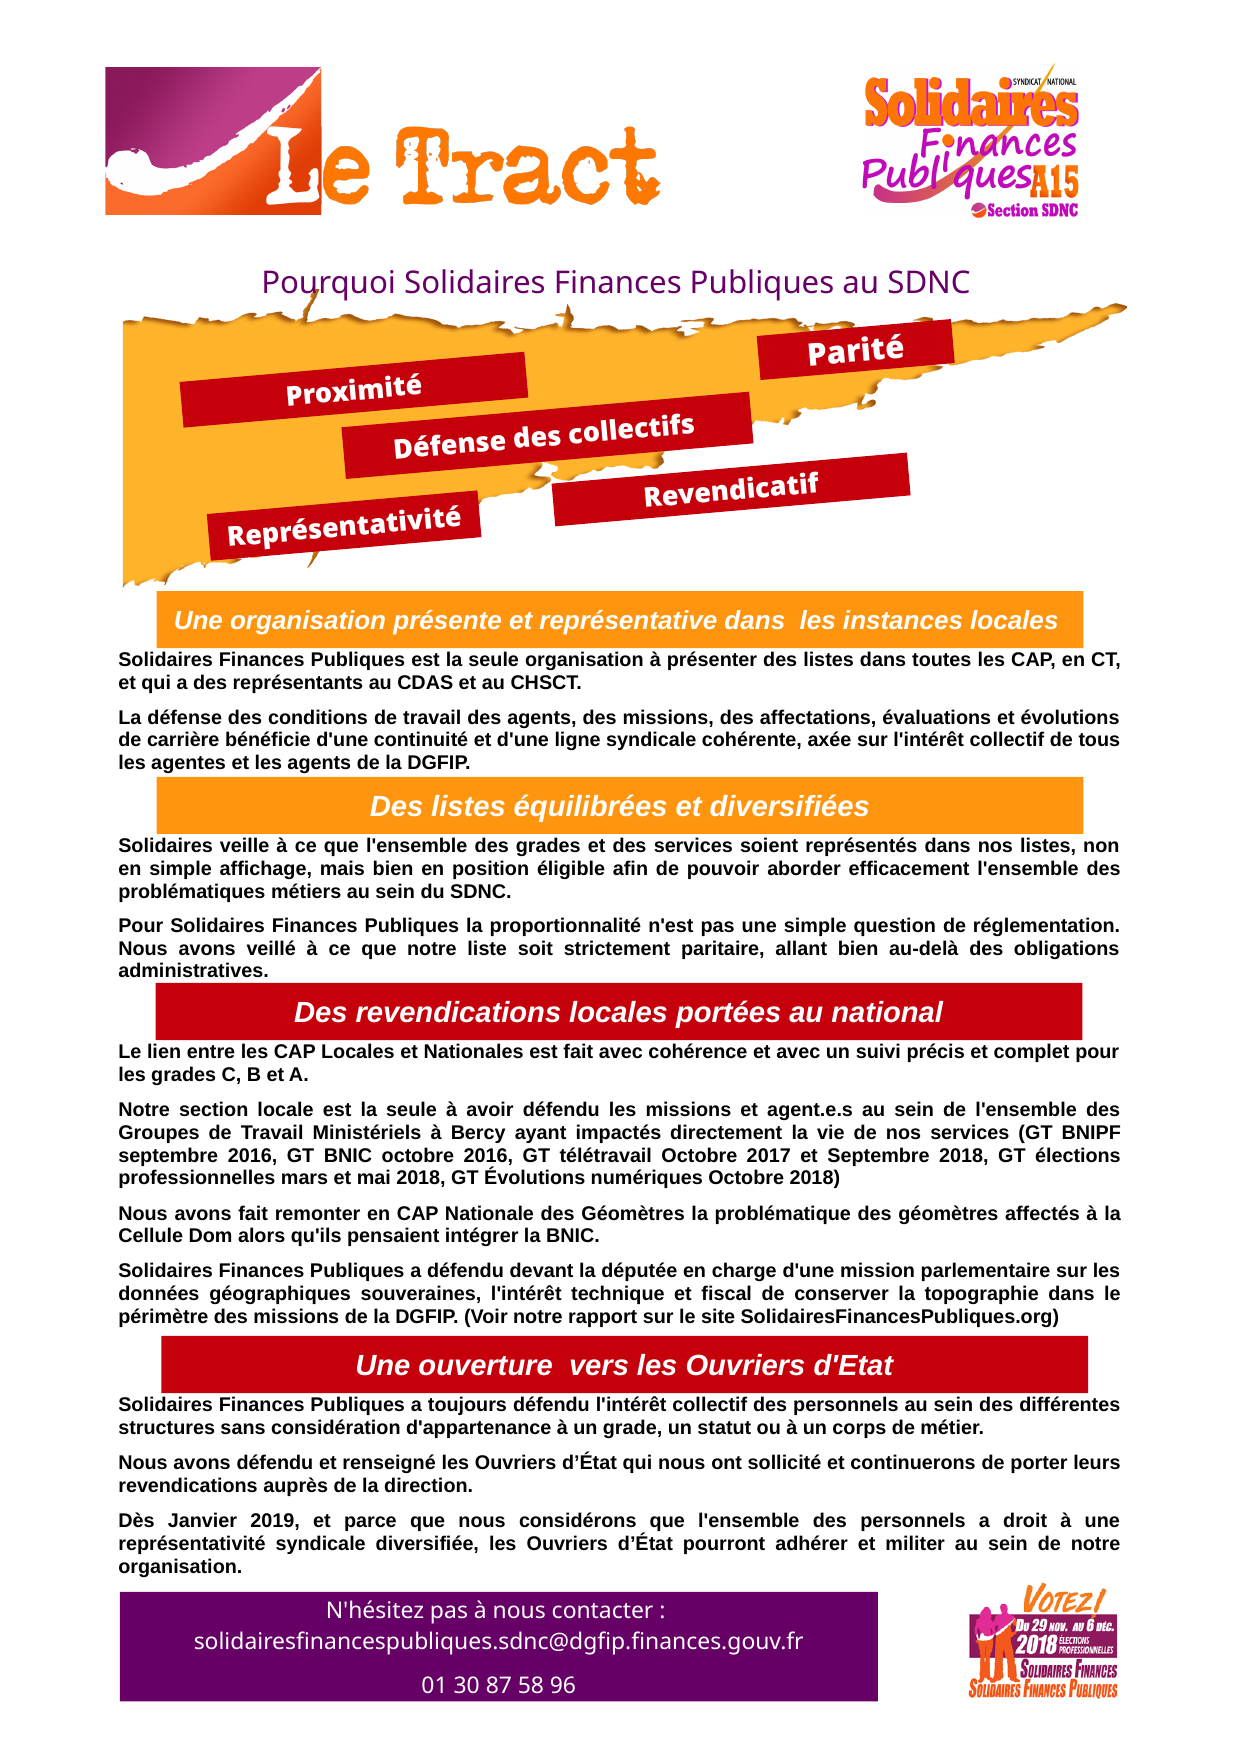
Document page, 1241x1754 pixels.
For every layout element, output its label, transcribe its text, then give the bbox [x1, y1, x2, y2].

picture [968, 1582, 1118, 1699]
text Nous avons défendu et renseigné les Ouvriers d’État qui nous ont sollicité et continuerons de porter leurs revendications auprès de la direction. [118, 1451, 1122, 1497]
text Nous avons fait remonter en CAP Nationale des Géomètres la problématique des géomètres affectés à la Cellule Dom alors qu'ils pensaient intégrer la BNIC. [118, 1201, 1122, 1247]
picture [862, 63, 1079, 218]
picture [122, 289, 1127, 610]
text Notre section locale est la seule à avoir défendu les missions et agent.e.s au sein de l'ensemble des Groupes de Travail Ministériels à Bercy ayant impactés directement la vie de nos services (GT BNIPF septembre 2016, GT BNIC octobre 2016, GT télétravail Octobre 2017 et Septembre 2018, GT élections professionnelles mars et mai 2018, GT Évolutions numériques Octobre 2018) [118, 1098, 1122, 1189]
text Solidaires Finances Publiques a défendu devant la députée en charge d'une mission parlementaire sur les données géographiques souveraines, l'intérêt technique et fiscal de conserver la topographie dans le périmètre des missions de la DGFIP. (Voir notre rapport sur le site SolidairesFinancesPubliques.org) [118, 1259, 1122, 1327]
text Solidaires Finances Publiques est la seule organisation à présenter des listes dans toutes les CAP, en CT, et qui a des représentants au CDAS et au CHSCT. [118, 591, 1122, 694]
text Solidaires veille à ce que l'ensemble des grades et des services soient représentés dans nos listes, non en simple affichage, mais bien en position éligible afin de pouvoir aborder efficacement l'ensemble des problématiques métiers au sein du SDNC. [118, 785, 1122, 902]
text Le lien entre les CAP Locales et Nationales est fait avec cohérence et avec un suivi précis et complet pour les grades C, B et A. [118, 994, 1122, 1086]
text Solidaires Finances Publiques a toujours défendu l'intérêt collectif des personnels au sein des différentes structures sans considération d'appartenance à un grade, un statut ou à un corps de métier. [118, 1340, 1122, 1439]
text La défense des conditions de travail des agents, des missions, des affectations, évaluations et évolutions de carrière bénéficie d'une continuité et d'une ligne syndicale cohérente, axée sur l'intérêt collectif de tous les agentes et les agents de la DGFIP. [118, 706, 1122, 774]
picture [105, 67, 701, 215]
text Pourquoi Solidaires Finances Publiques au SDNC [118, 260, 1122, 302]
text Dès Janvier 2019, et parce que nous considérons que l'ensemble des personnels a droit à une représentativité syndicale diversifiée, les Ouvriers d’État pourront adhérer et militer au sein de notre organisation. [118, 1509, 1122, 1577]
text Pour Solidaires Finances Publiques la proportionnalité n'est pas une simple question de réglementation. Nous avons veillé à ce que notre liste soit strictement paritaire, allant bien au-delà des obligations administratives. [118, 914, 1122, 982]
